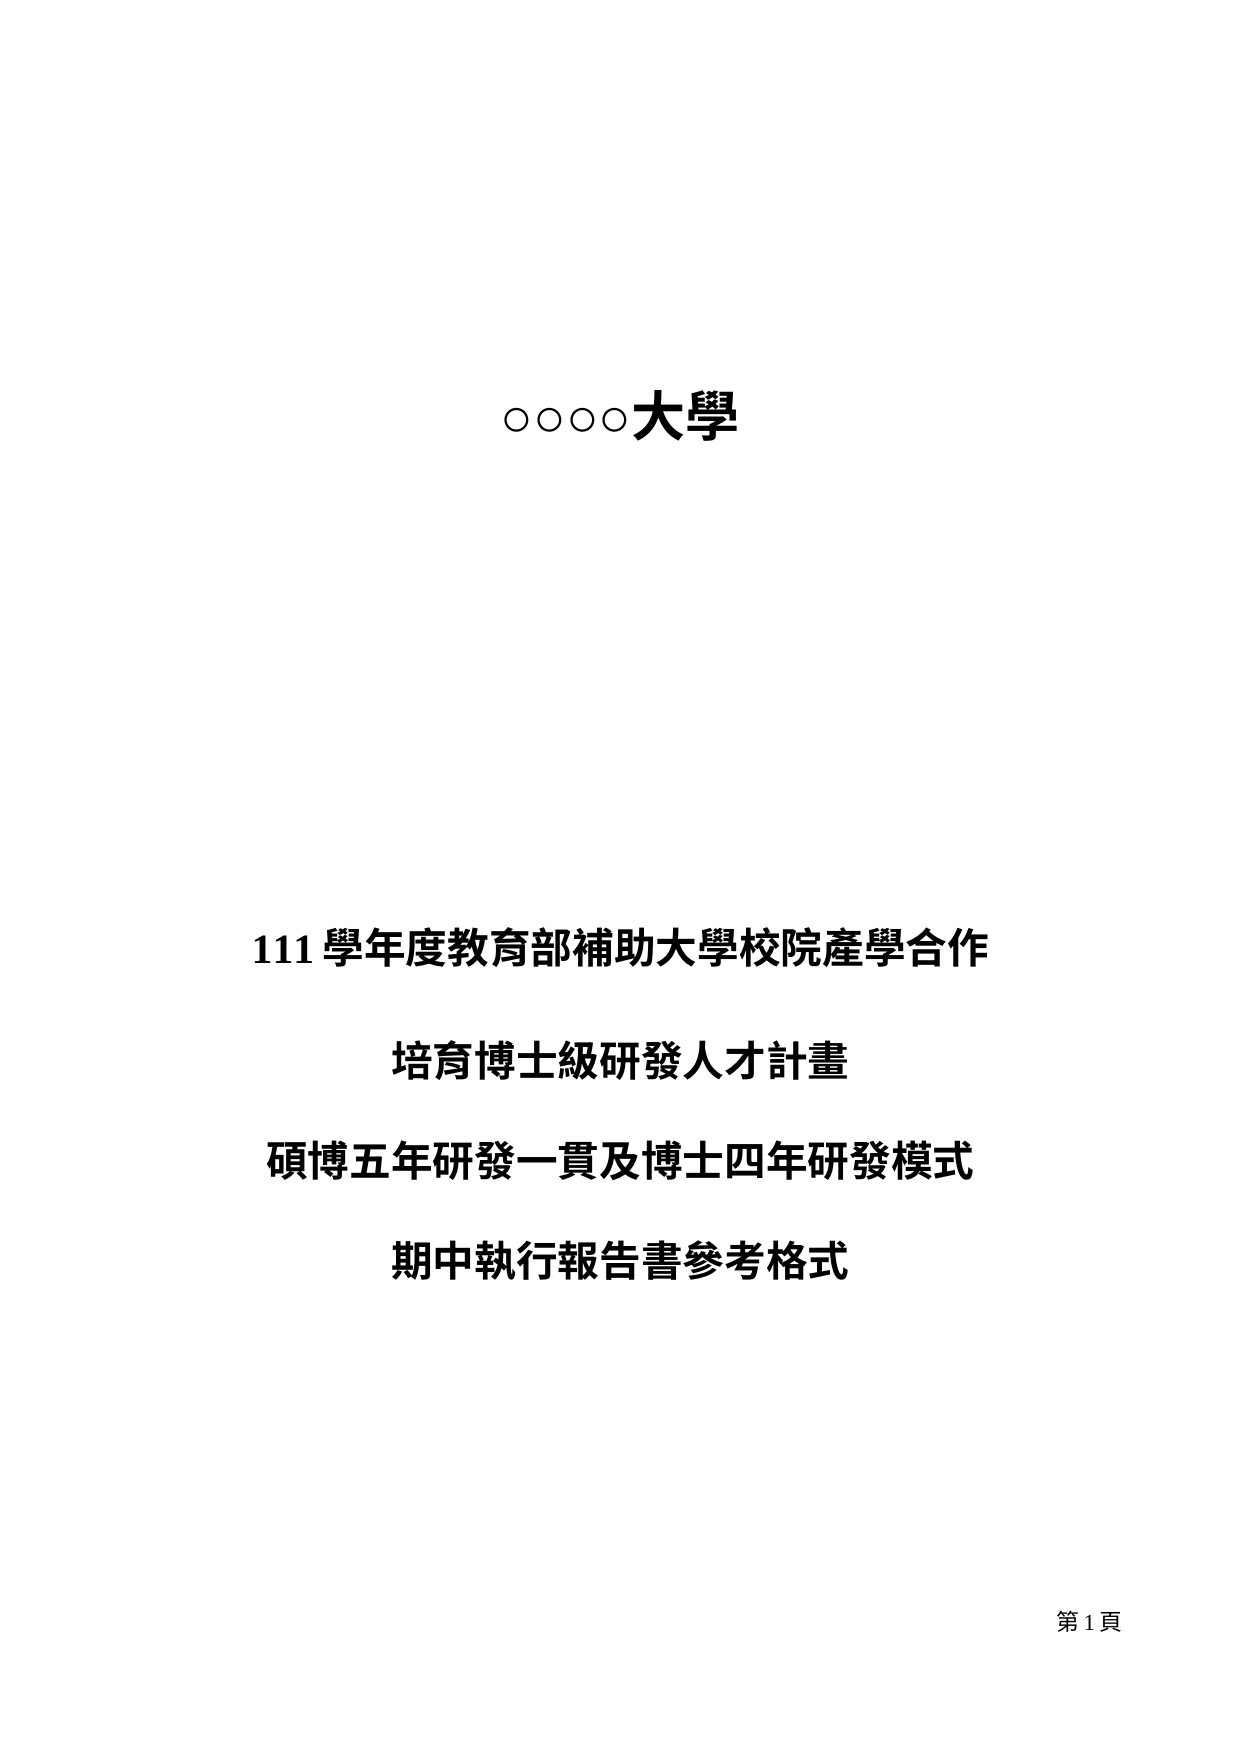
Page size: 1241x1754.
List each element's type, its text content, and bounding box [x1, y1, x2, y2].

text 期中執行報告書參考格式 [118, 1217, 1122, 1279]
text ○○○○大學 [118, 340, 1122, 465]
text 111學年度教育部補助大學校院產學合作 [118, 904, 1122, 966]
text 培育博士級研發人才計畫 [118, 1017, 1122, 1079]
text 碩博五年研發一貫及博士四年研發模式 [118, 1117, 1122, 1179]
